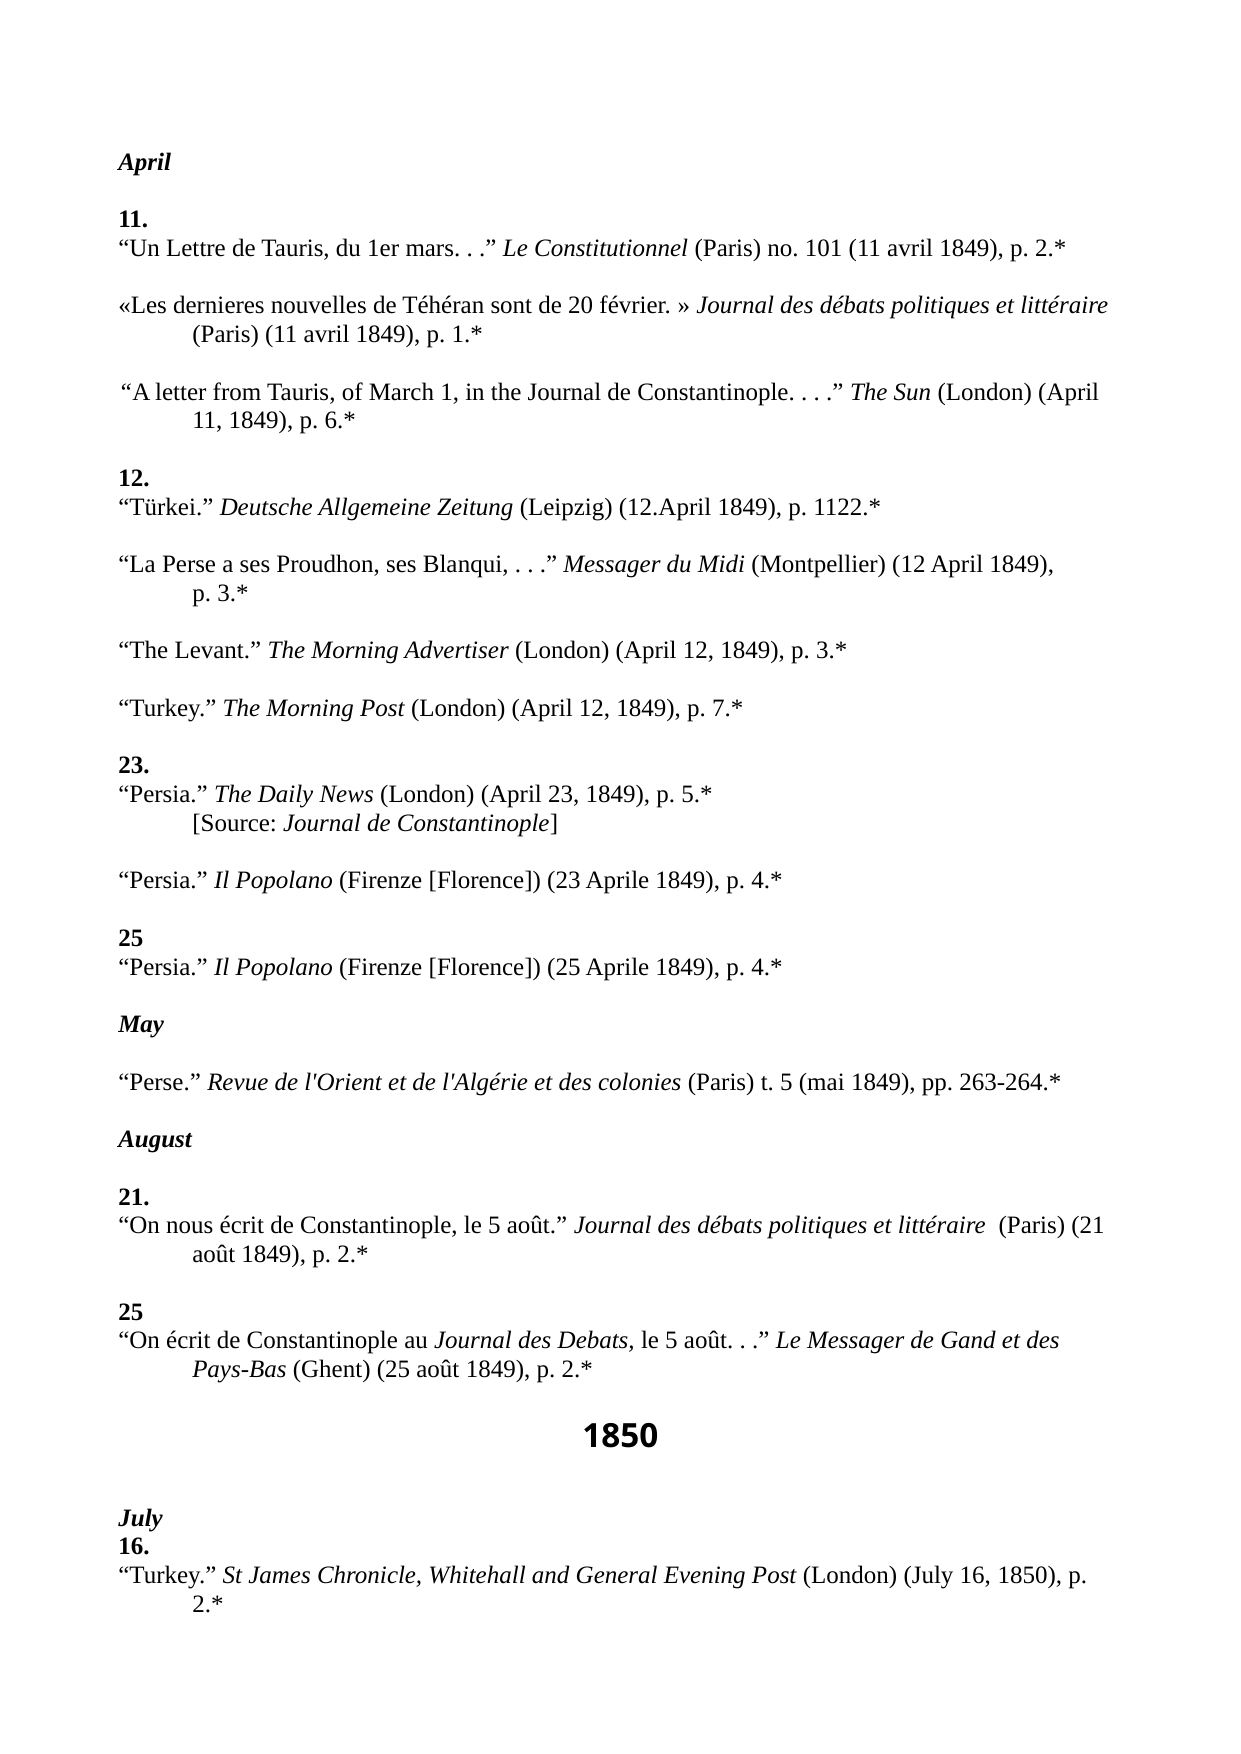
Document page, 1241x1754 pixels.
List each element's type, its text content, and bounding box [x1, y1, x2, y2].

text “On nous écrit de Constantinople, le 5 août.” Journal des débats politiques et littéraire (Paris) (21 août 1849), p. 2.* [118, 1211, 1122, 1268]
text “Persia.” The Daily News (London) (April 23, 1849), p. 5.* [118, 779, 1122, 808]
text “Un Lettre de Tauris, du 1er mars. . .” Le Constitutionnel (Paris) no. 101 (11 avril 1849), p. 2.* [118, 233, 1122, 262]
text 25 [118, 923, 1122, 952]
text “La Perse a ses Proudhon, ses Blanqui, . . .” Messager du Midi (Montpellier) (12 April 1849), [118, 549, 1122, 578]
text “Turkey.” The Morning Post (London) (April 12, 1849), p. 7.* [118, 693, 1122, 722]
text «Les dernieres nouvelles de Téhéran sont de 20 février. » Journal des débats politiques et littéraire (Paris) (11 avril 1849), p. 1.* [118, 291, 1122, 348]
text 16. [118, 1531, 1122, 1560]
text August [118, 1124, 1122, 1153]
text “The Levant.” The Morning Advertiser (London) (April 12, 1849), p. 3.* [118, 636, 1122, 664]
text “Persia.” Il Popolano (Firenze [Florence]) (23 Aprile 1849), p. 4.* [118, 866, 1122, 894]
text p. 3.* [118, 578, 1122, 607]
text “Turkey.” St James Chronicle, Whitehall and General Evening Post (London) (July 16, 1850), p. 2.* [118, 1560, 1122, 1618]
text 21. [118, 1182, 1122, 1211]
text “Persia.” Il Popolano (Firenze [Florence]) (25 Aprile 1849), p. 4.* [118, 952, 1122, 981]
text 1850 [118, 1412, 1122, 1457]
text 12. [118, 463, 1122, 492]
text 23. [118, 751, 1122, 779]
text 11. [118, 204, 1122, 233]
text “On écrit de Constantinople au Journal des Debats, le 5 août. . .” Le Messager de Gand et des Pays-Bas (Ghent) (25 août 1849), p. 2.* [118, 1326, 1122, 1383]
text “A letter from Tauris, of March 1, in the Journal de Constantinople. . . .” The Sun (London) (April 11, 1849), p. 6.* [118, 377, 1122, 434]
text “Türkei.” Deutsche Allgemeine Zeitung (Leipzig) (12.April 1849), p. 1122.* [118, 492, 1122, 521]
text “Perse.” Revue de l'Orient et de l'Algérie et des colonies (Paris) t. 5 (mai 1849), pp. 263-264.* [118, 1067, 1122, 1096]
text May [118, 1009, 1122, 1038]
text April [118, 147, 1122, 176]
text [Source: Journal de Constantinople] [118, 808, 1122, 837]
text July [118, 1503, 1122, 1531]
text 25 [118, 1297, 1122, 1326]
